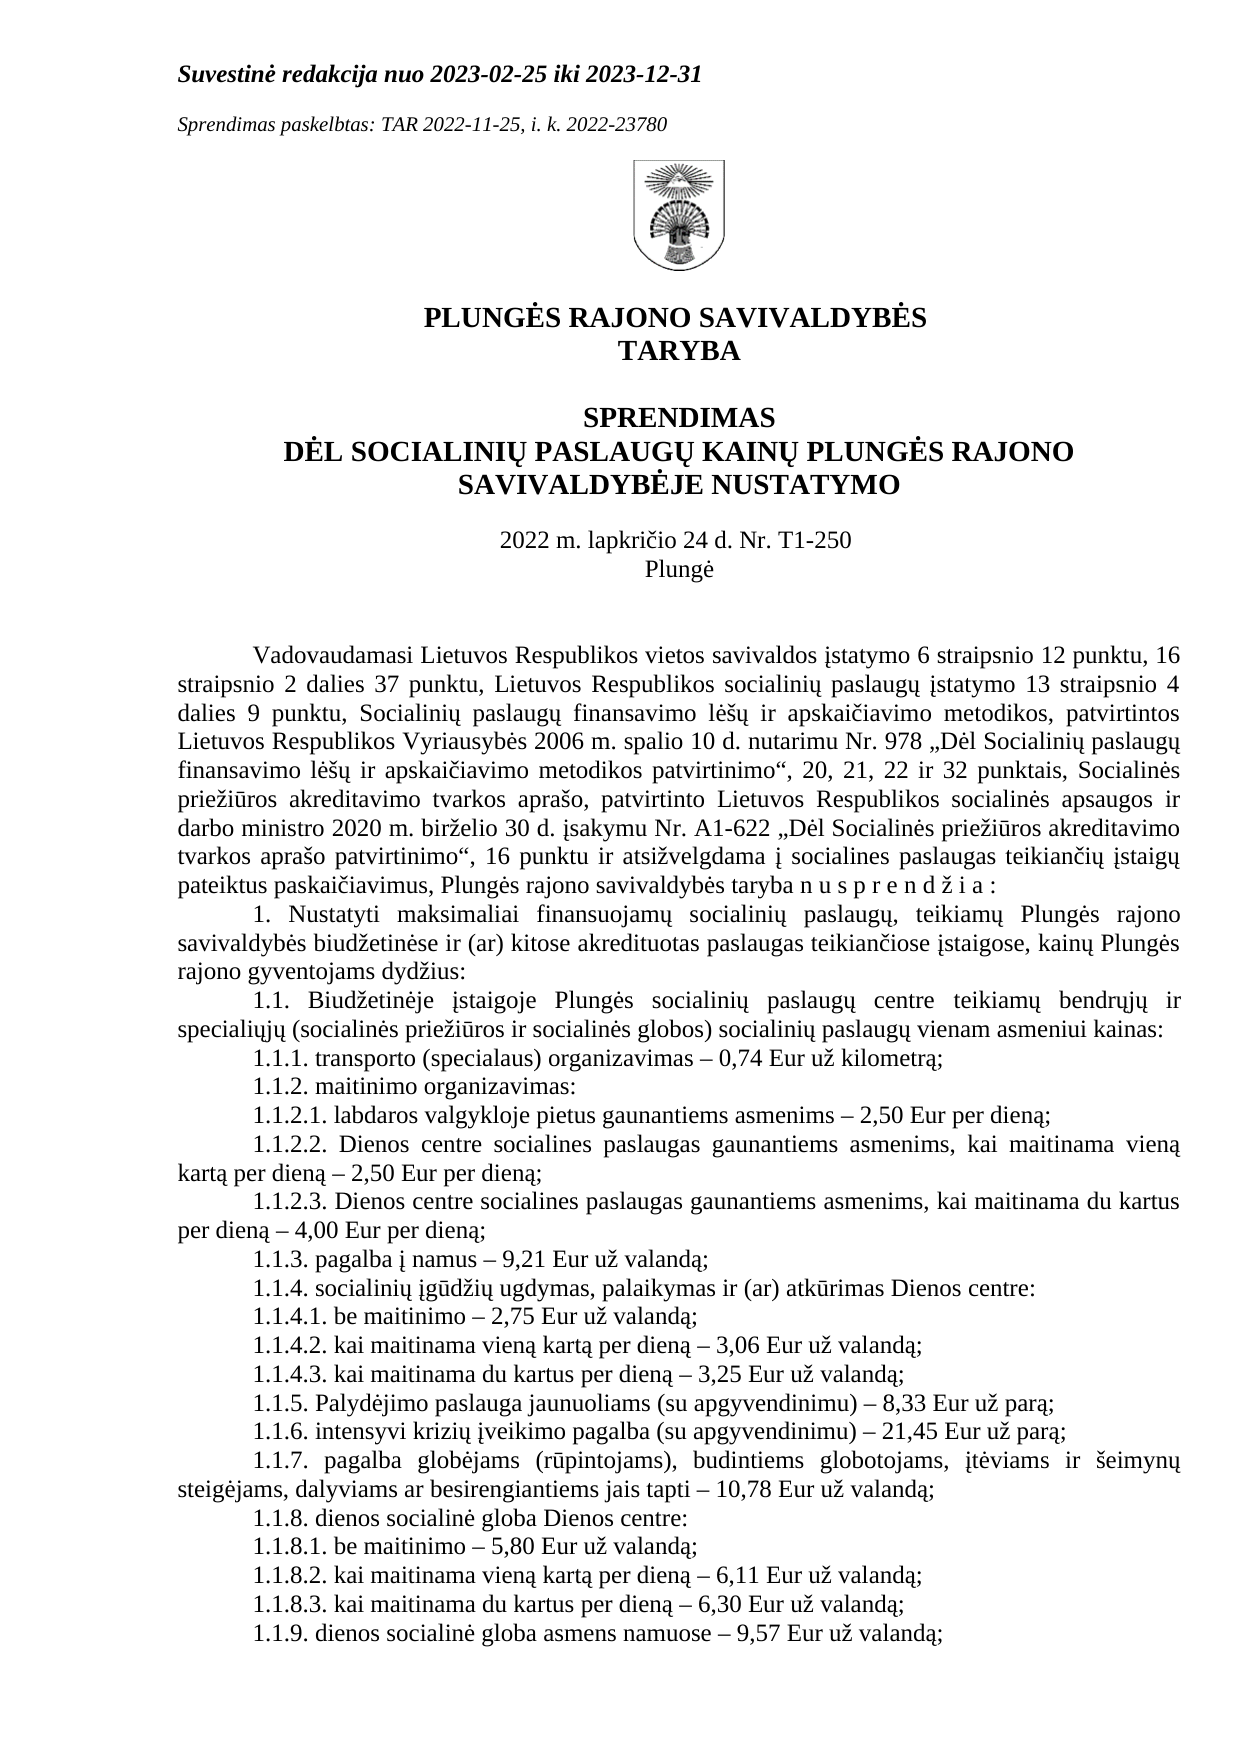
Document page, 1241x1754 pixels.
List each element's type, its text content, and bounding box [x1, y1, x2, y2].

text 1.1.8.3. kai maitinama du kartus per dieną – 6,30 Eur už valandą; [177, 1589, 1181, 1618]
text 1.1.2. maitinimo organizavimas: [177, 1071, 1181, 1100]
text 1.1.5. Palydėjimo paslauga jaunuoliams (su apgyvendinimu) – 8,33 Eur už parą; [177, 1388, 1181, 1416]
text 1.1.1. transporto (specialaus) organizavimas – 0,74 Eur už kilometrą; [177, 1043, 1181, 1071]
text 1.1.6. intensyvi krizių įveikimo pagalba (su apgyvendinimu) – 21,45 Eur už parą; [177, 1416, 1181, 1445]
text 1.1.4.1. be maitinimo – 2,75 Eur už valandą; [177, 1301, 1181, 1330]
text 2022 m. lapkričio 24 d. Nr. T1-250 [170, 525, 1181, 554]
text 1.1.2.1. labdaros valgykloje pietus gaunantiems asmenims – 2,50 Eur per dieną; [177, 1100, 1181, 1129]
text Sprendimas paskelbtas: TAR 2022-11-25, i. k. 2022-23780 [177, 112, 1181, 136]
text 1.1.7. pagalba globėjams (rūpintojams), budintiems globotojams, įtėviams ir šeimynų steigėjams, dalyviams ar besirengiantiems jais tapti – 10,78 Eur už valandą; [177, 1445, 1181, 1503]
subtitle PLUNGĖS RAJONO SAVIVALDYBĖS TARYBA [177, 300, 1181, 367]
text SPRENDIMAS [177, 400, 1181, 434]
text 1.1.8. dienos socialinė globa Dienos centre: [177, 1503, 1181, 1531]
text 1.1.3. pagalba į namus – 9,21 Eur už valandą; [177, 1244, 1181, 1273]
text DĖL SOCIALINIŲ PASLAUGŲ KAINŲ PLUNGĖS RAJONO SAVIVALDYBĖJE NUSTATYMO [177, 434, 1181, 501]
text 1.1.2.3. Dienos centre socialines paslaugas gaunantiems asmenims, kai maitinama du kartus per dieną – 4,00 Eur per dieną; [177, 1186, 1181, 1244]
text 1.1. Biudžetinėje įstaigoje Plungės socialinių paslaugų centre teikiamų bendrųjų ir specialiųjų (socialinės priežiūros ir socialinės globos) socialinių paslaugų vienam asmeniui kainas: [177, 985, 1181, 1043]
text 1.1.9. dienos socialinė globa asmens namuose – 9,57 Eur už valandą; [177, 1618, 1181, 1646]
text 1. Nustatyti maksimaliai finansuojamų socialinių paslaugų, teikiamų Plungės rajono savivaldybės biudžetinėse ir (ar) kitose akredituotas paslaugas teikiančiose įstaigose, kainų Plungės rajono gyventojams dydžius: [177, 899, 1181, 985]
text 1.1.4. socialinių įgūdžių ugdymas, palaikymas ir (ar) atkūrimas Dienos centre: [177, 1273, 1181, 1301]
text 1.1.4.3. kai maitinama du kartus per dieną – 3,25 Eur už valandą; [177, 1359, 1181, 1388]
text Plungė [177, 554, 1181, 583]
text Suvestinė redakcija nuo 2023-02-25 iki 2023-12-31 [177, 59, 1181, 88]
text 1.1.4.2. kai maitinama vieną kartą per dieną – 3,06 Eur už valandą; [177, 1330, 1181, 1359]
text 1.1.8.1. be maitinimo – 5,80 Eur už valandą; [177, 1531, 1181, 1560]
text 1.1.8.2. kai maitinama vieną kartą per dieną – 6,11 Eur už valandą; [177, 1560, 1181, 1589]
text 1.1.2.2. Dienos centre socialines paslaugas gaunantiems asmenims, kai maitinama vieną kartą per dieną – 2,50 Eur per dieną; [177, 1129, 1181, 1186]
text Vadovaudamasi Lietuvos Respublikos vietos savivaldos įstatymo 6 straipsnio 12 punktu, 16 straipsnio 2 dalies 37 punktu, Lietuvos Respublikos socialinių paslaugų įstatymo 13 straipsnio 4 dalies 9 punktu, Socialinių paslaugų finansavimo lėšų ir apskaičiavimo metodikos, patvirtintos Lietuvos Respublikos Vyriausybės 2006 m. spalio 10 d. nutarimu Nr. 978 „Dėl Socialinių paslaugų finansavimo lėšų ir apskaičiavimo metodikos patvirtinimo“, 20, 21, 22 ir 32 punktais, Socialinės priežiūros akreditavimo tvarkos aprašo, patvirtinto Lietuvos Respublikos socialinės apsaugos ir darbo ministro 2020 m. birželio 30 d. įsakymu Nr. A1-622 „Dėl Socialinės priežiūros akreditavimo tvarkos aprašo patvirtinimo“, 16 punktu ir atsižvelgdama į socialines paslaugas teikiančių įstaigų pateiktus paskaičiavimus, Plungės rajono savivaldybės taryba n u s p r e n d ž i a : [177, 640, 1181, 899]
